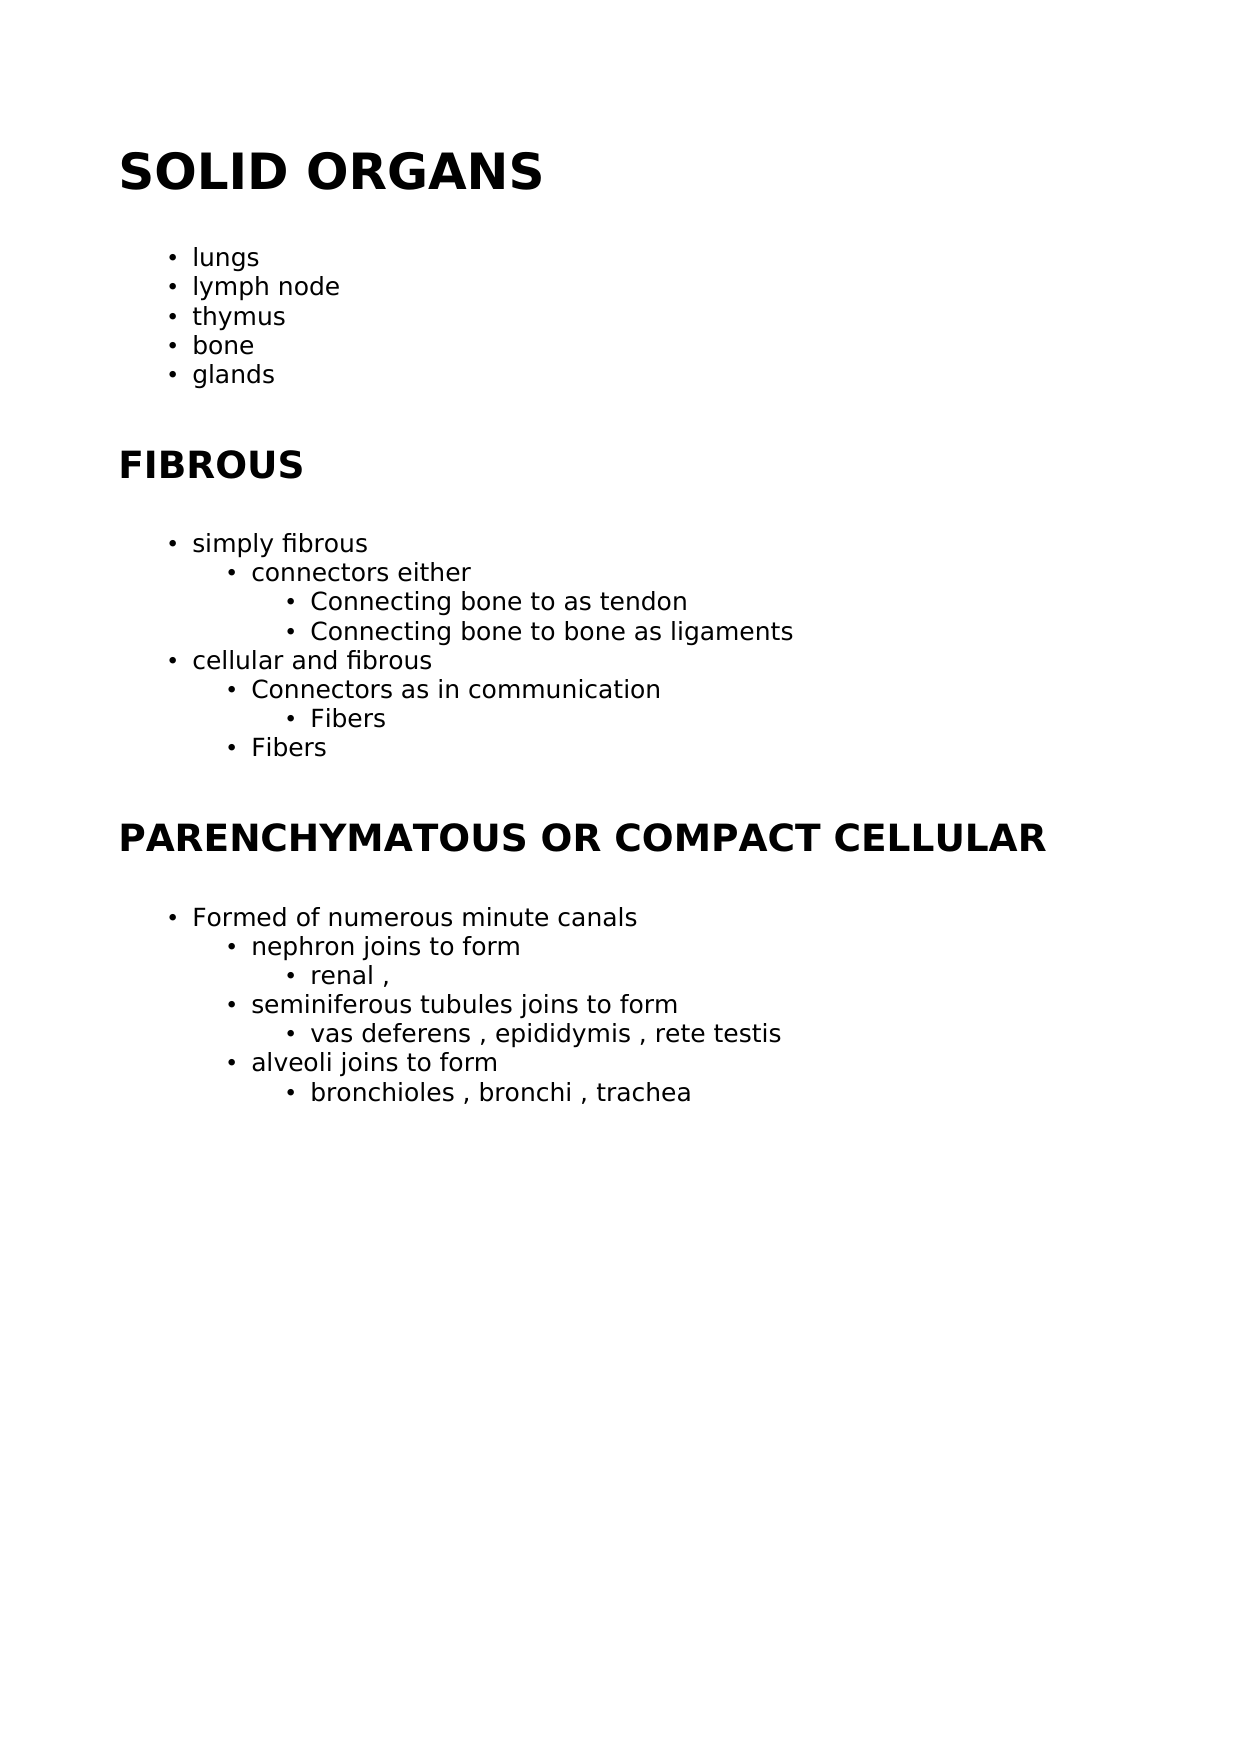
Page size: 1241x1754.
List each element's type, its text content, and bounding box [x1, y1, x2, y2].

list alveoli joins to form [236, 1048, 1122, 1078]
list lungs [177, 243, 1122, 272]
list seminiferous tubules joins to form [236, 990, 1122, 1019]
list Fibers [236, 733, 1122, 763]
list thymus [177, 302, 1122, 331]
list simply fibrous [177, 529, 1122, 558]
list connectors either [236, 558, 1122, 588]
list glands [177, 360, 1122, 389]
list Connecting bone to as tendon [295, 588, 1122, 617]
list cellular and fibrous [177, 646, 1122, 675]
list renal , [295, 961, 1122, 990]
list Connecting bone to bone as ligaments [295, 617, 1122, 646]
list bronchioles , bronchi , trachea [295, 1078, 1122, 1107]
list lymph node [177, 272, 1122, 302]
subtitle FIBROUS [118, 444, 1122, 487]
list nephron joins to form [236, 932, 1122, 961]
list Connectors as in communication [236, 675, 1122, 704]
list Fibers [295, 704, 1122, 733]
list Formed of numerous minute canals [177, 903, 1122, 932]
subtitle SOLID ORGANS [118, 143, 1122, 201]
list bone [177, 331, 1122, 360]
list vas deferens , epididymis , rete testis [295, 1019, 1122, 1048]
subtitle PARENCHYMATOUS OR COMPACT CELLULAR [118, 817, 1122, 861]
